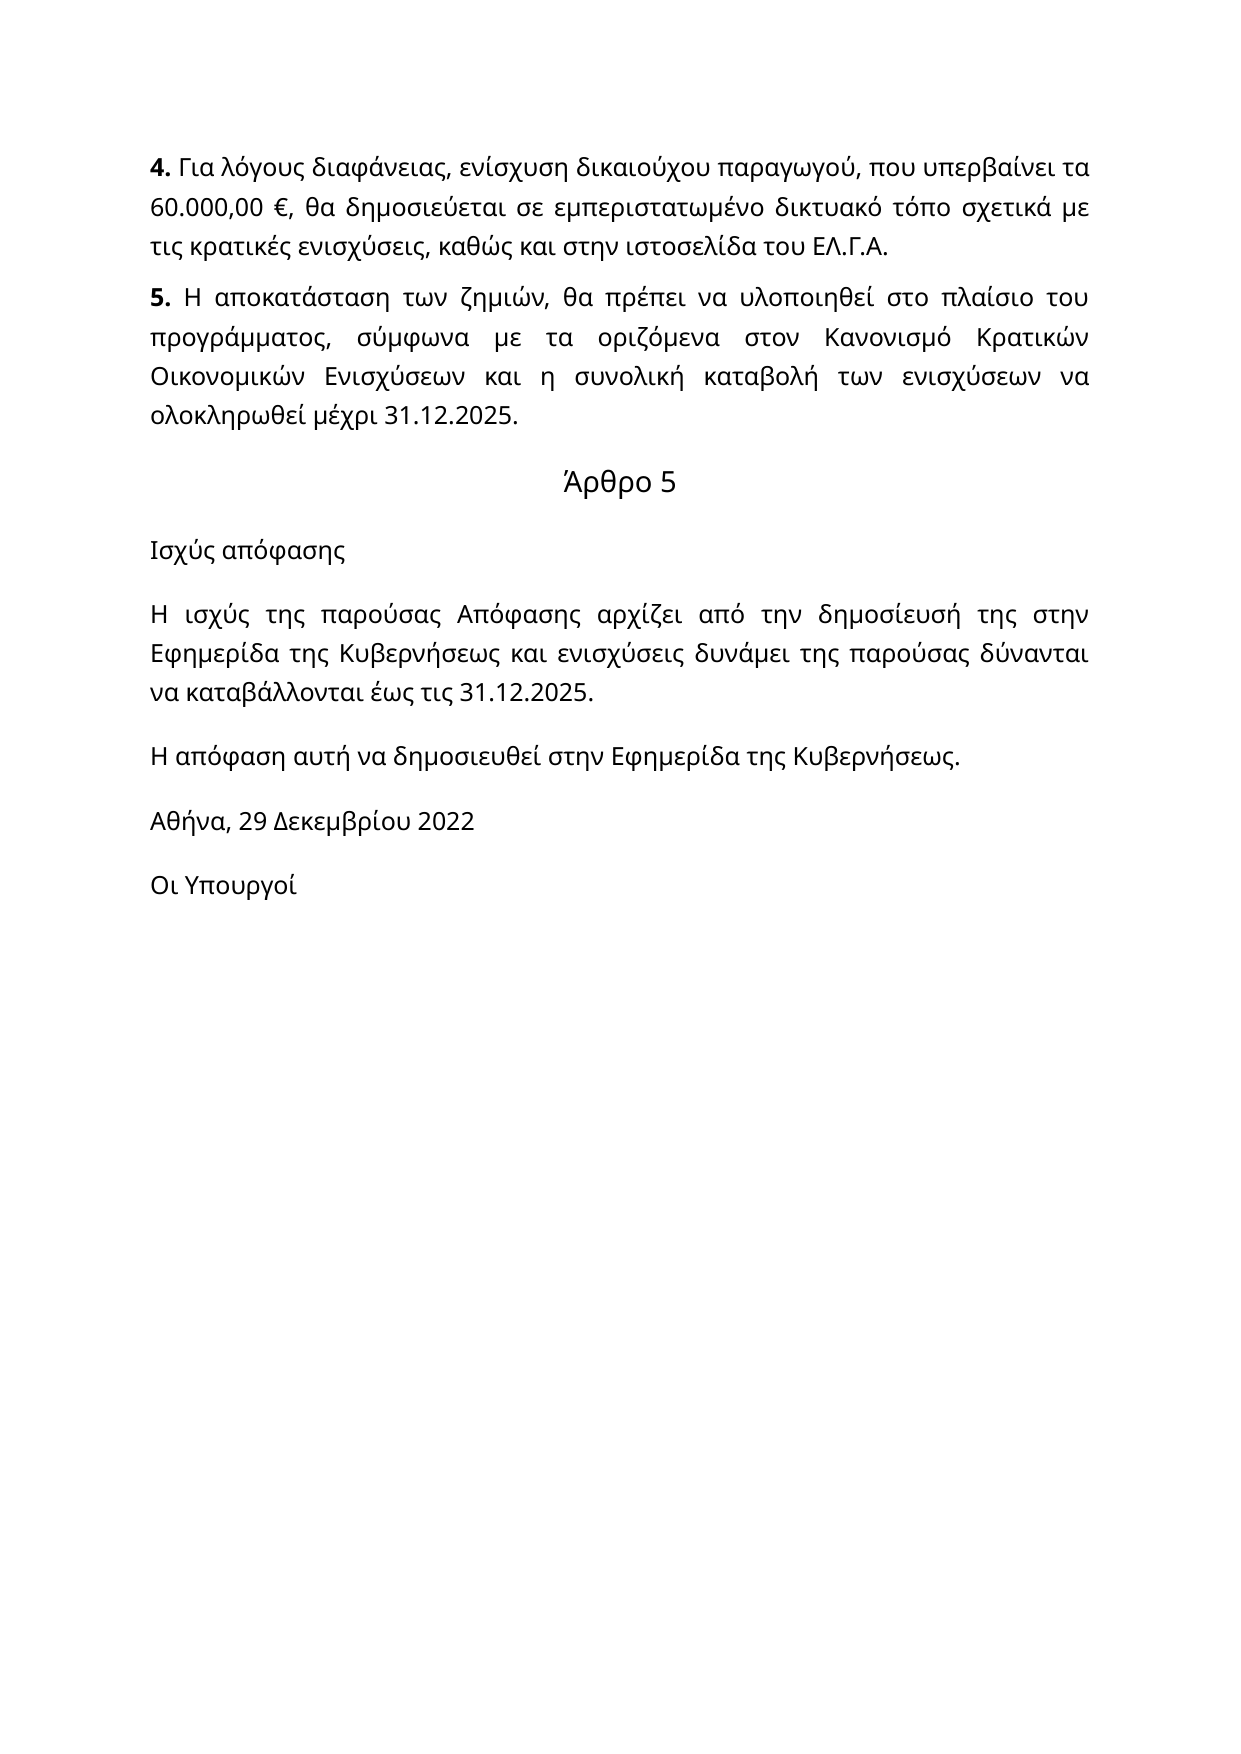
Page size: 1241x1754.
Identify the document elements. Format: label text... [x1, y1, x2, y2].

text Η ισχύς της παρούσας Απόφασης αρχίζει από την δημοσίευσή της στην Εφημερίδα της Κυβερνήσεως και ενισχύσεις δυνάμει της παρούσας δύνανται να καταβάλλονται έως τις 31.12.2025. [150, 596, 1090, 709]
text 4. Για λόγους διαφάνειας, ενίσχυση δικαιούχου παραγωγού, που υπερβαίνει τα 60.000,00 €, θα δημοσιεύεται σε εμπεριστατωμένο δικτυακό τόπο σχετικά με τις κρατικές ενισχύσεις, καθώς και στην ιστοσελίδα του ΕΛ.Γ.Α. [150, 150, 1090, 262]
text Ισχύς απόφασης [150, 532, 1090, 566]
text Αθήνα, 29 Δεκεμβρίου 2022 [150, 803, 1090, 837]
text 5. Η αποκατάσταση των ζημιών, θα πρέπει να υλοποιηθεί στο πλαίσιο του προγράμματος, σύμφωνα με τα οριζόμενα στον Κανονισμό Κρατικών Οικονομικών Ενισχύσεων και η συνολική καταβολή των ενισχύσεων να ολοκληρωθεί μέχρι 31.12.2025. [150, 280, 1090, 432]
text Οι Υπουργοί [150, 867, 1090, 901]
subtitle Άρθρο 5 [150, 462, 1090, 501]
text Η απόφαση αυτή να δημοσιευθεί στην Εφημερίδα της Κυβερνήσεως. [150, 739, 1090, 773]
